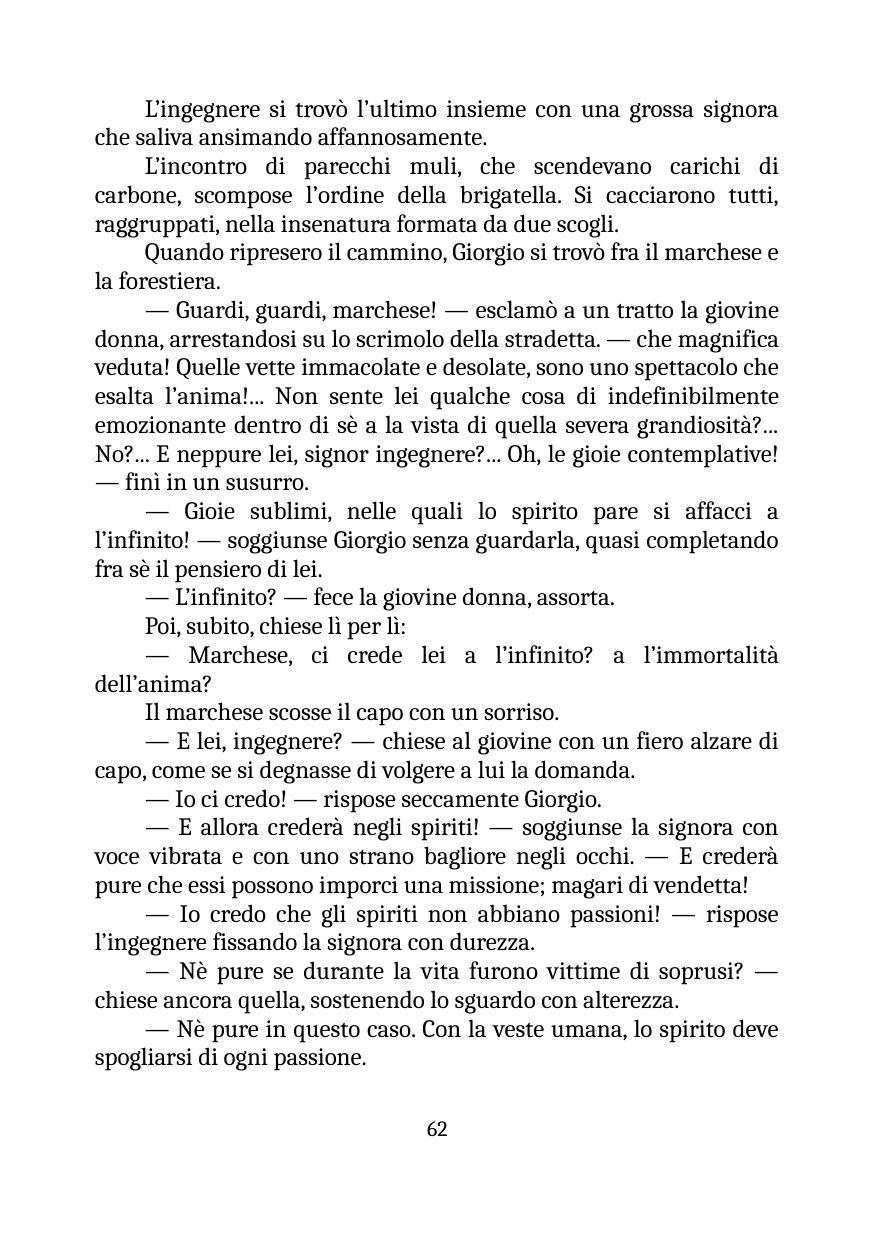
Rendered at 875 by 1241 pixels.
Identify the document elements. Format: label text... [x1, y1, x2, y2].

text — Io ci credo! — rispose seccamente Giorgio. [94, 784, 779, 813]
text Il marchese scosse il capo con un sorriso. [94, 698, 779, 727]
text — Marchese, ci crede lei a l’infinito? a l’immortalità dell’anima? [94, 641, 779, 698]
text — Io credo che gli spiriti non abbiano passioni! — rispose l’ingegnere fissando la signora con durezza. [94, 899, 779, 957]
text L’ingegnere si trovò l’ultimo insieme con una grossa signora che saliva ansimando affannosamente. [94, 94, 779, 152]
text — Nè pure se durante la vita furono vittime di soprusi? — chiese ancora quella, sostenendo lo sguardo con alterezza. [94, 957, 779, 1014]
text Poi, subito, chiese lì per lì: [94, 612, 779, 641]
text L’incontro di parecchi muli, che scendevano carichi di carbone, scompose l’ordine della brigatella. Si cacciarono tutti, raggruppati, nella insenatura formata da due scogli. [94, 152, 779, 238]
text — Guardi, guardi, marchese! — esclamò a un tratto la giovine donna, arrestandosi su lo scrimolo della stradetta. — che magnifica veduta! Quelle vette immacolate e desolate, sono uno spettacolo che esalta l’anima!... Non sente lei qualche cosa di indefinibilmente emozionante dentro di sè a la vista di quella severa grandiosità?... No?... E neppure lei, signor ingegnere?... Oh, le gioie contemplative! — finì in un susurro. [94, 296, 779, 497]
text Quando ripresero il cammino, Giorgio si trovò fra il marchese e la forestiera. [94, 238, 779, 296]
text — Gioie sublimi, nelle quali lo spirito pare si affacci a l’infinito! — soggiunse Giorgio senza guardarla, quasi completando fra sè il pensiero di lei. [94, 497, 779, 583]
text — E allora crederà negli spiriti! — soggiunse la signora con voce vibrata e con uno strano bagliore negli occhi. — E crederà pure che essi possono imporci una missione; magari di vendetta! [94, 813, 779, 899]
text — L’infinito? — fece la giovine donna, assorta. [94, 583, 779, 612]
text — E lei, ingegnere? — chiese al giovine con un fiero alzare di capo, come se si degnasse di volgere a lui la domanda. [94, 727, 779, 784]
text — Nè pure in questo caso. Con la veste umana, lo spirito deve spogliarsi di ogni passione. [94, 1014, 779, 1072]
